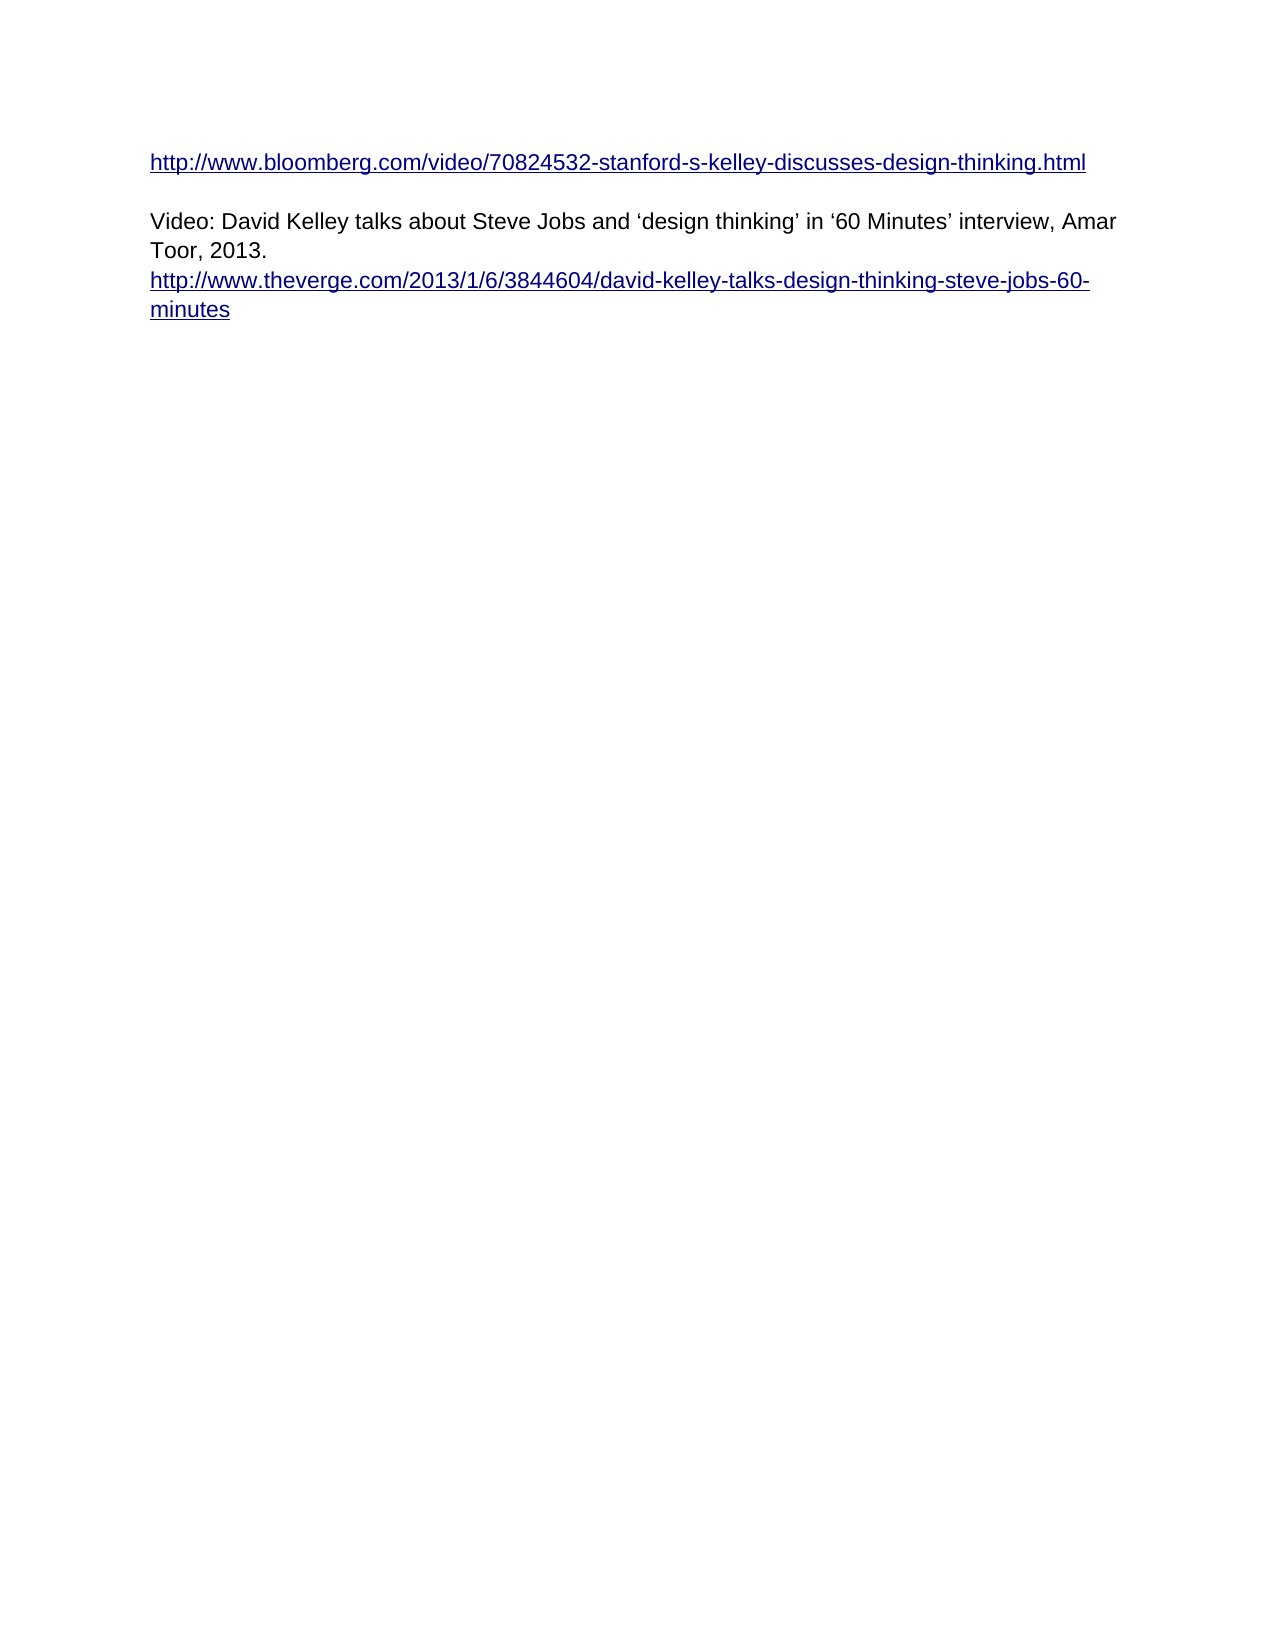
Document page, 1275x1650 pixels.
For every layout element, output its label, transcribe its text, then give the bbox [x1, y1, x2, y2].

text http://www.bloomberg.com/video/70824532-stanford-s-kelley-discusses-design-thinking.html [150, 150, 1125, 176]
text Video: David Kelley talks about Steve Jobs and ‘design thinking’ in ‘60 Minutes’ interview, Amar Toor, 2013. [150, 209, 1125, 264]
text http://www.theverge.com/2013/1/6/3844604/david-kelley-talks-design-thinking-steve-jobs-60-minutes [150, 267, 1125, 322]
